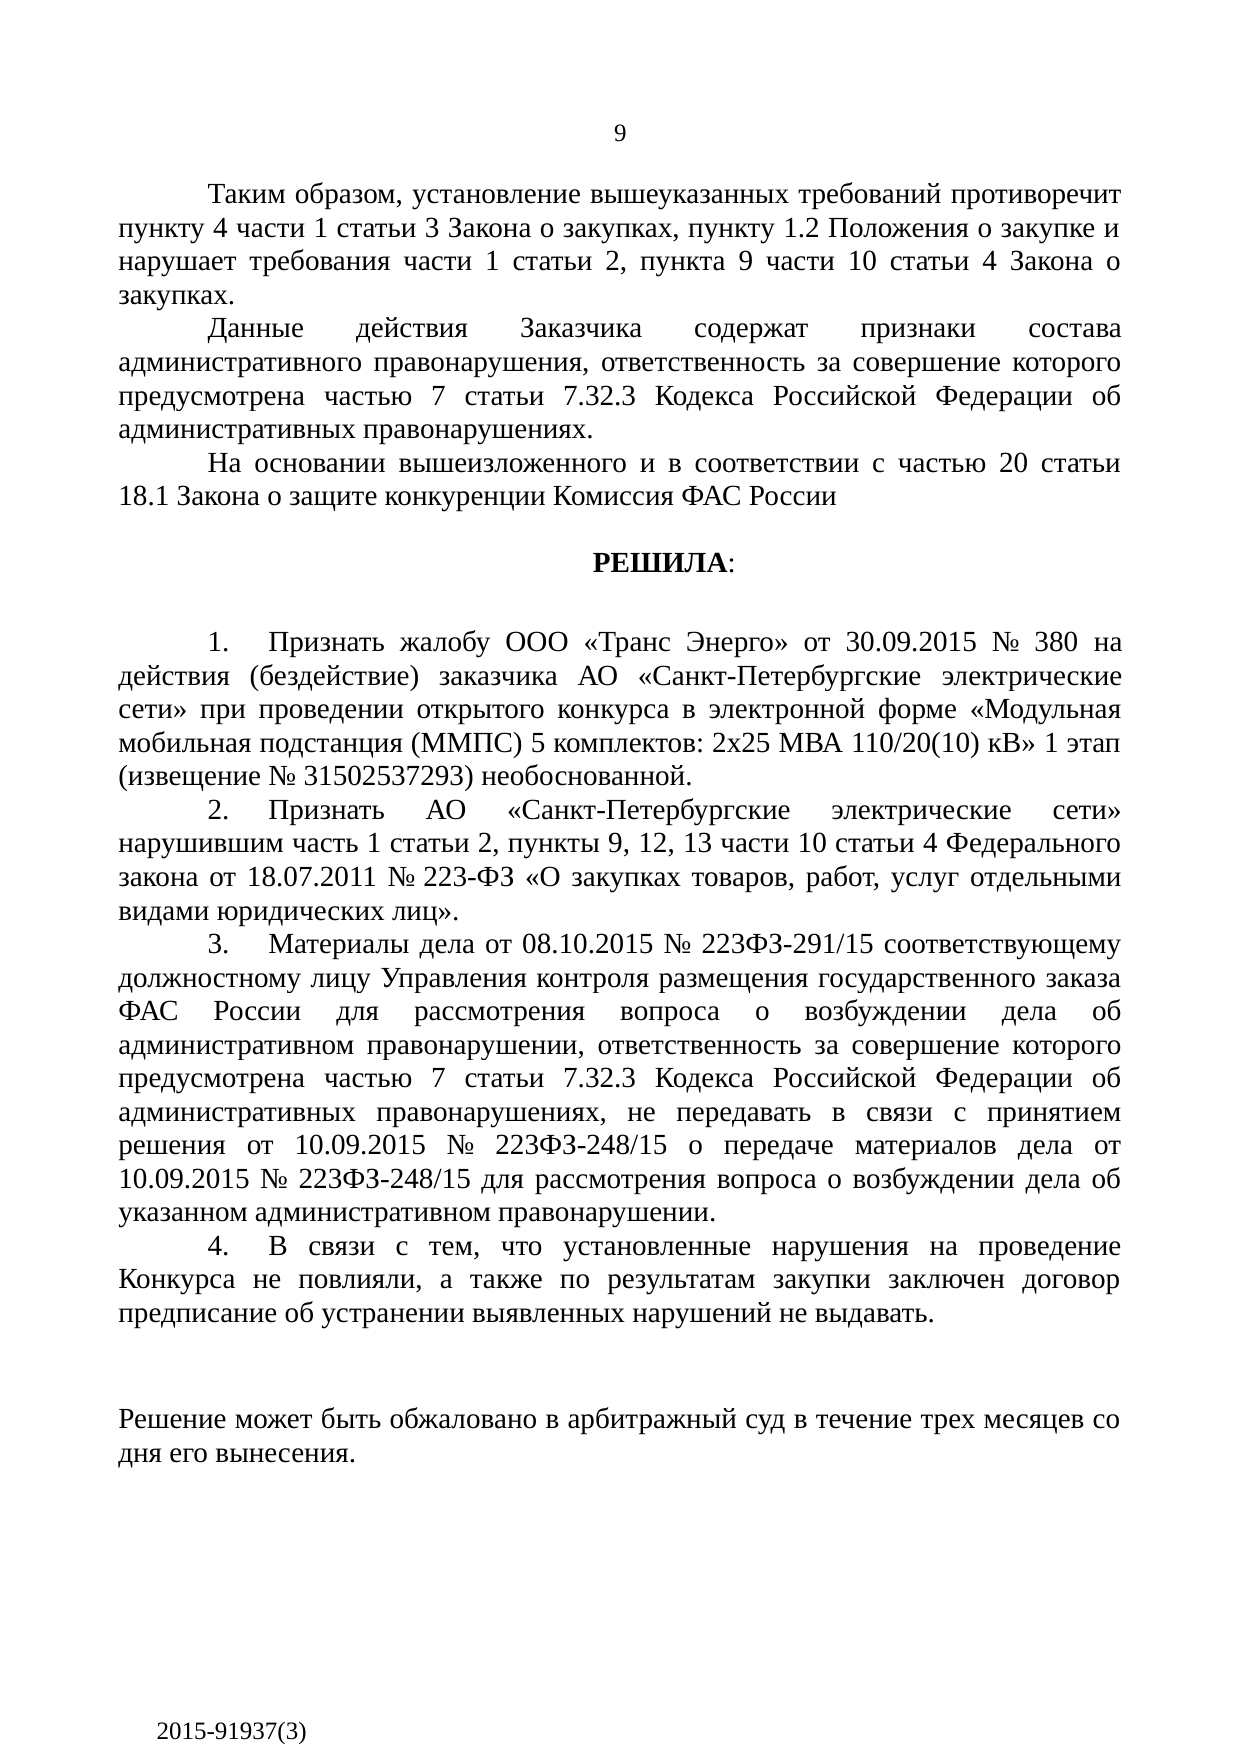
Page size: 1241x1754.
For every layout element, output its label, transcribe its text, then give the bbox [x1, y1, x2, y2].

list Признать жалобу ООО «Транс Энерго» от 30.09.2015 № 380 на действия (бездействие) заказчика АО «Санкт-Петербургские электрические сети» при проведении открытого конкурса в электронной форме «Модульная мобильная подстанция (ММПС) 5 комплектов: 2х25 МВА 110/20(10) кВ» 1 этап (извещение № 31502537293) необоснованной. [118, 624, 1122, 792]
text На основании вышеизложенного и в соответствии с частью 20 статьи 18.1 Закона о защите конкуренции Комиссия ФАС России [118, 445, 1122, 512]
text РЕШИЛА: [118, 545, 1122, 579]
text Таким образом, установление вышеуказанных требований противоречит пункту 4 части 1 статьи 3 Закона о закупках, пункту 1.2 Положения о закупке и нарушает требования части 1 статьи 2, пункта 9 части 10 статьи 4 Закона о закупках. [118, 176, 1122, 311]
text Решение может быть обжаловано в арбитражный суд в течение трех месяцев со дня его вынесения. [118, 1402, 1122, 1469]
text Данные действия Заказчика содержат признаки состава административного правонарушения, ответственность за совершение которого предусмотрена частью 7 статьи 7.32.3 Кодекса Российской Федерации об административных правонарушениях. [118, 311, 1122, 445]
list В связи с тем, что установленные нарушения на проведение Конкурса не повлияли, а также по результатам закупки заключен договор предписание об устранении выявленных нарушений не выдавать. [118, 1228, 1122, 1329]
list Признать АО «Санкт-Петербургские электрические сети» нарушившим часть 1 статьи 2, пункты 9, 12, 13 части 10 статьи 4 Федерального закона от 18.07.2011 № 223-ФЗ «О закупках товаров, работ, услуг отдельными видами юридических лиц». [118, 792, 1122, 926]
list Материалы дела от 08.10.2015 № 223ФЗ-291/15 соответствующему должностному лицу Управления контроля размещения государственного заказа ФАС России для рассмотрения вопроса о возбуждении дела об административном правонарушении, ответственность за совершение которого предусмотрена частью 7 статьи 7.32.3 Кодекса Российской Федерации об административных правонарушениях, не передавать в связи с принятием решения от 10.09.2015 № 223ФЗ-248/15 о передаче материалов дела от 10.09.2015 № 223ФЗ-248/15 для рассмотрения вопроса о возбуждении дела об указанном административном правонарушении. [118, 926, 1122, 1228]
